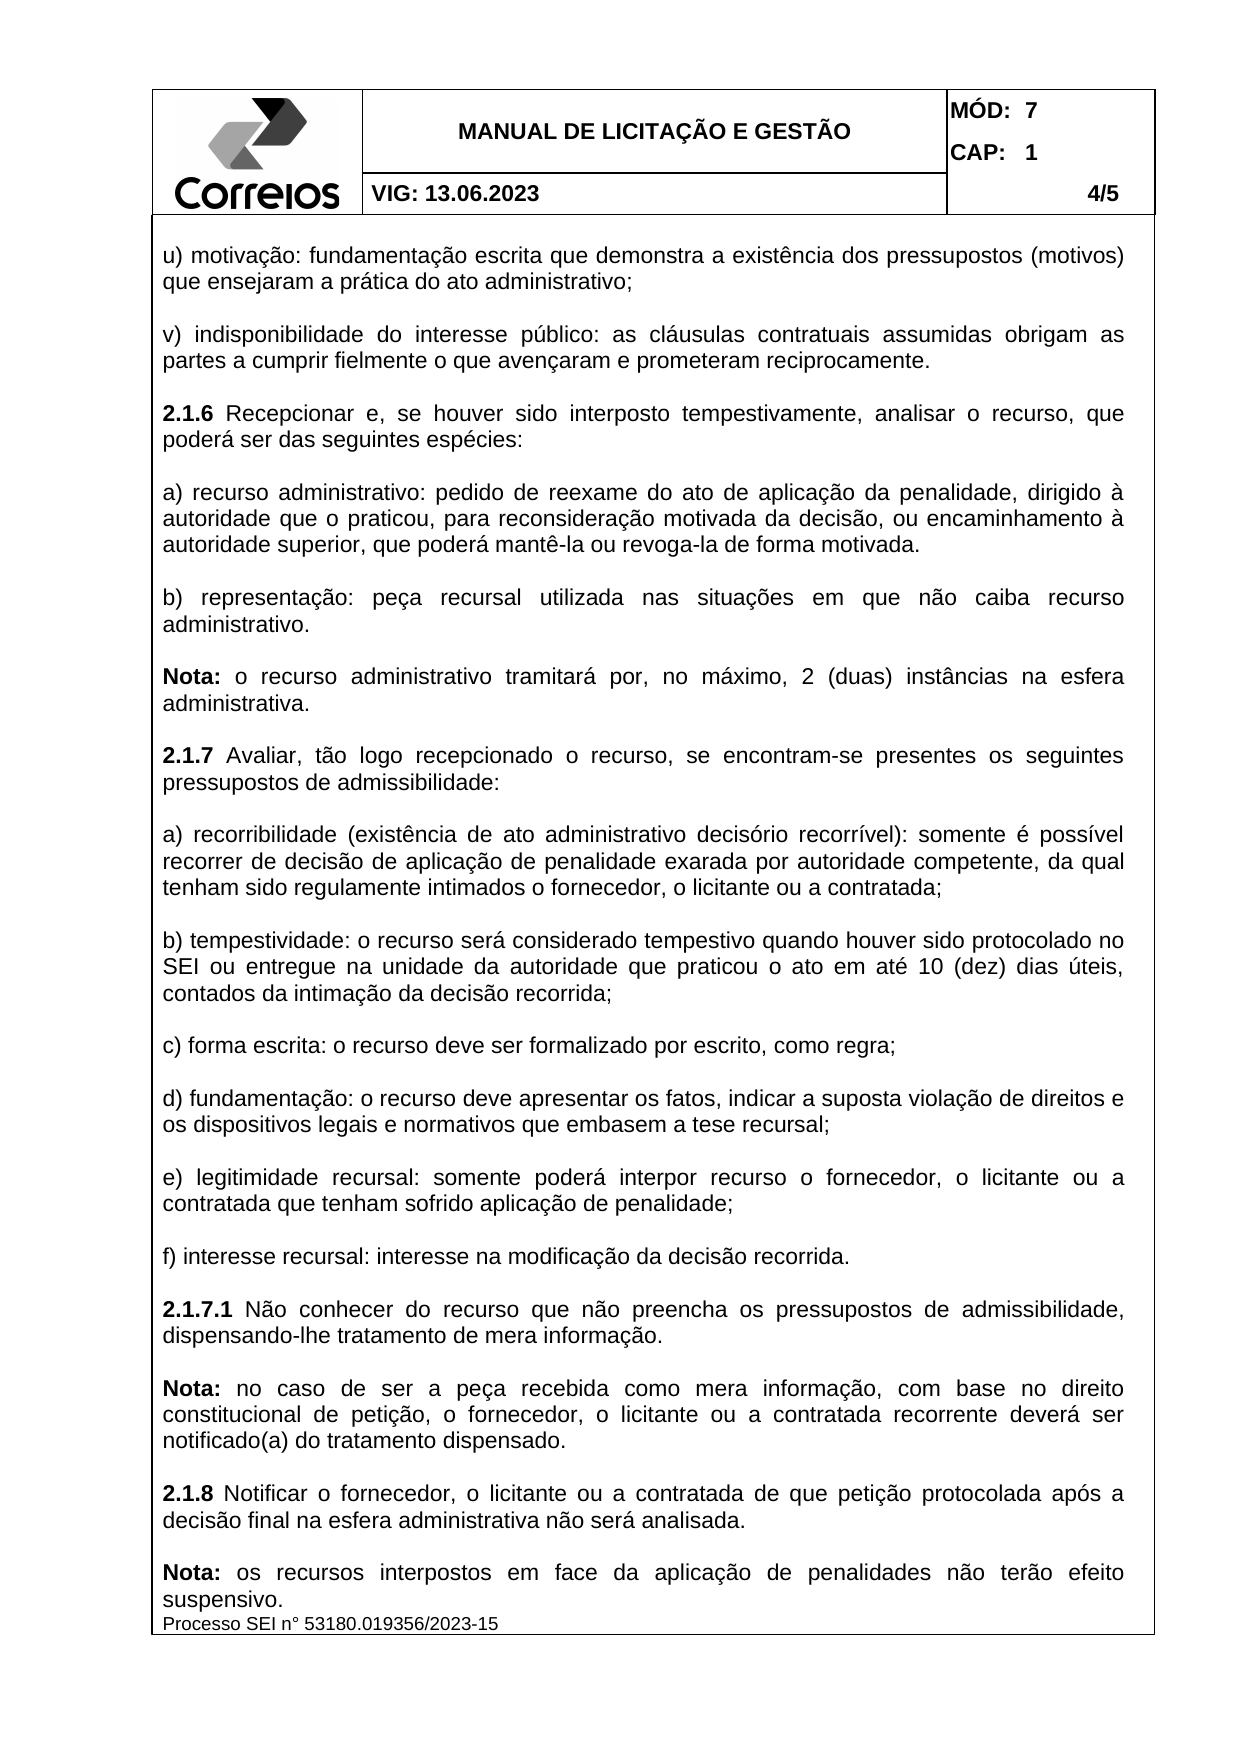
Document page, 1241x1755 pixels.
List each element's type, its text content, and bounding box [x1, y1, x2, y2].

text a) recurso administrativo: pedido de reexame do ato de aplicação da penalidade, dirigido à autoridade que o praticou, para reconsideração motivada da decisão, ou encaminhamento à autoridade superior, que poderá mantê-la ou revoga-la de forma motivada. [162, 479, 1125, 558]
text Nota: no caso de ser a peça recebida como mera informação, com base no direito constitucional de petição, o fornecedor, o licitante ou a contratada recorrente deverá ser notificado(a) do tratamento dispensado. [162, 1375, 1125, 1454]
text b) representação: peça recursal utilizada nas situações em que não caiba recurso administrativo. [162, 584, 1125, 637]
text b) tempestividade: o recurso será considerado tempestivo quando houver sido protocolado no SEI ou entregue na unidade da autoridade que praticou o ato em até 10 (dez) dias úteis, contados da intimação da decisão recorrida; [162, 927, 1125, 1006]
text 2.1.6 Recepcionar e, se houver sido interposto tempestivamente, analisar o recurso, que poderá ser das seguintes espécies: [162, 400, 1125, 452]
text Nota: os recursos interpostos em face da aplicação de penalidades não terão efeito suspensivo. [162, 1559, 1125, 1612]
text 2.1.8 Notificar o fornecedor, o licitante ou a contratada de que petição protocolada após a decisão final na esfera administrativa não será analisada. [162, 1480, 1125, 1533]
text e) legitimidade recursal: somente poderá interpor recurso o fornecedor, o licitante ou a contratada que tenham sofrido aplicação de penalidade; [162, 1164, 1125, 1217]
text f) interesse recursal: interesse na modificação da decisão recorrida. [162, 1243, 1125, 1269]
text 2.1.7 Avaliar, tão logo recepcionado o recurso, se encontram-se presentes os seguintes pressupostos de admissibilidade: [162, 742, 1125, 795]
text Nota: o recurso administrativo tramitará por, no máximo, 2 (duas) instâncias na esfera administrativa. [162, 663, 1125, 716]
text d) fundamentação: o recurso deve apresentar os fatos, indicar a suposta violação de direitos e os dispositivos legais e normativos que embasem a tese recursal; [162, 1085, 1125, 1138]
text c) forma escrita: o recurso deve ser formalizado por escrito, como regra; [162, 1032, 1125, 1058]
text v) indisponibilidade do interesse público: as cláusulas contratuais assumidas obrigam as partes a cumprir fielmente o que avençaram e prometeram reciprocamente. [162, 321, 1125, 373]
text 2.1.7.1 Não conhecer do recurso que não preencha os pressupostos de admissibilidade, dispensando-lhe tratamento de mera informação. [162, 1296, 1125, 1348]
text u) motivação: fundamentação escrita que demonstra a existência dos pressupostos (motivos) que ensejaram a prática do ato administrativo; [162, 242, 1125, 294]
text a) recorribilidade (existência de ato administrativo decisório recorrível): somente é possível recorrer de decisão de aplicação de penalidade exarada por autoridade competente, da qual tenham sido regulamente intimados o fornecedor, o licitante ou a contratada; [162, 821, 1125, 900]
